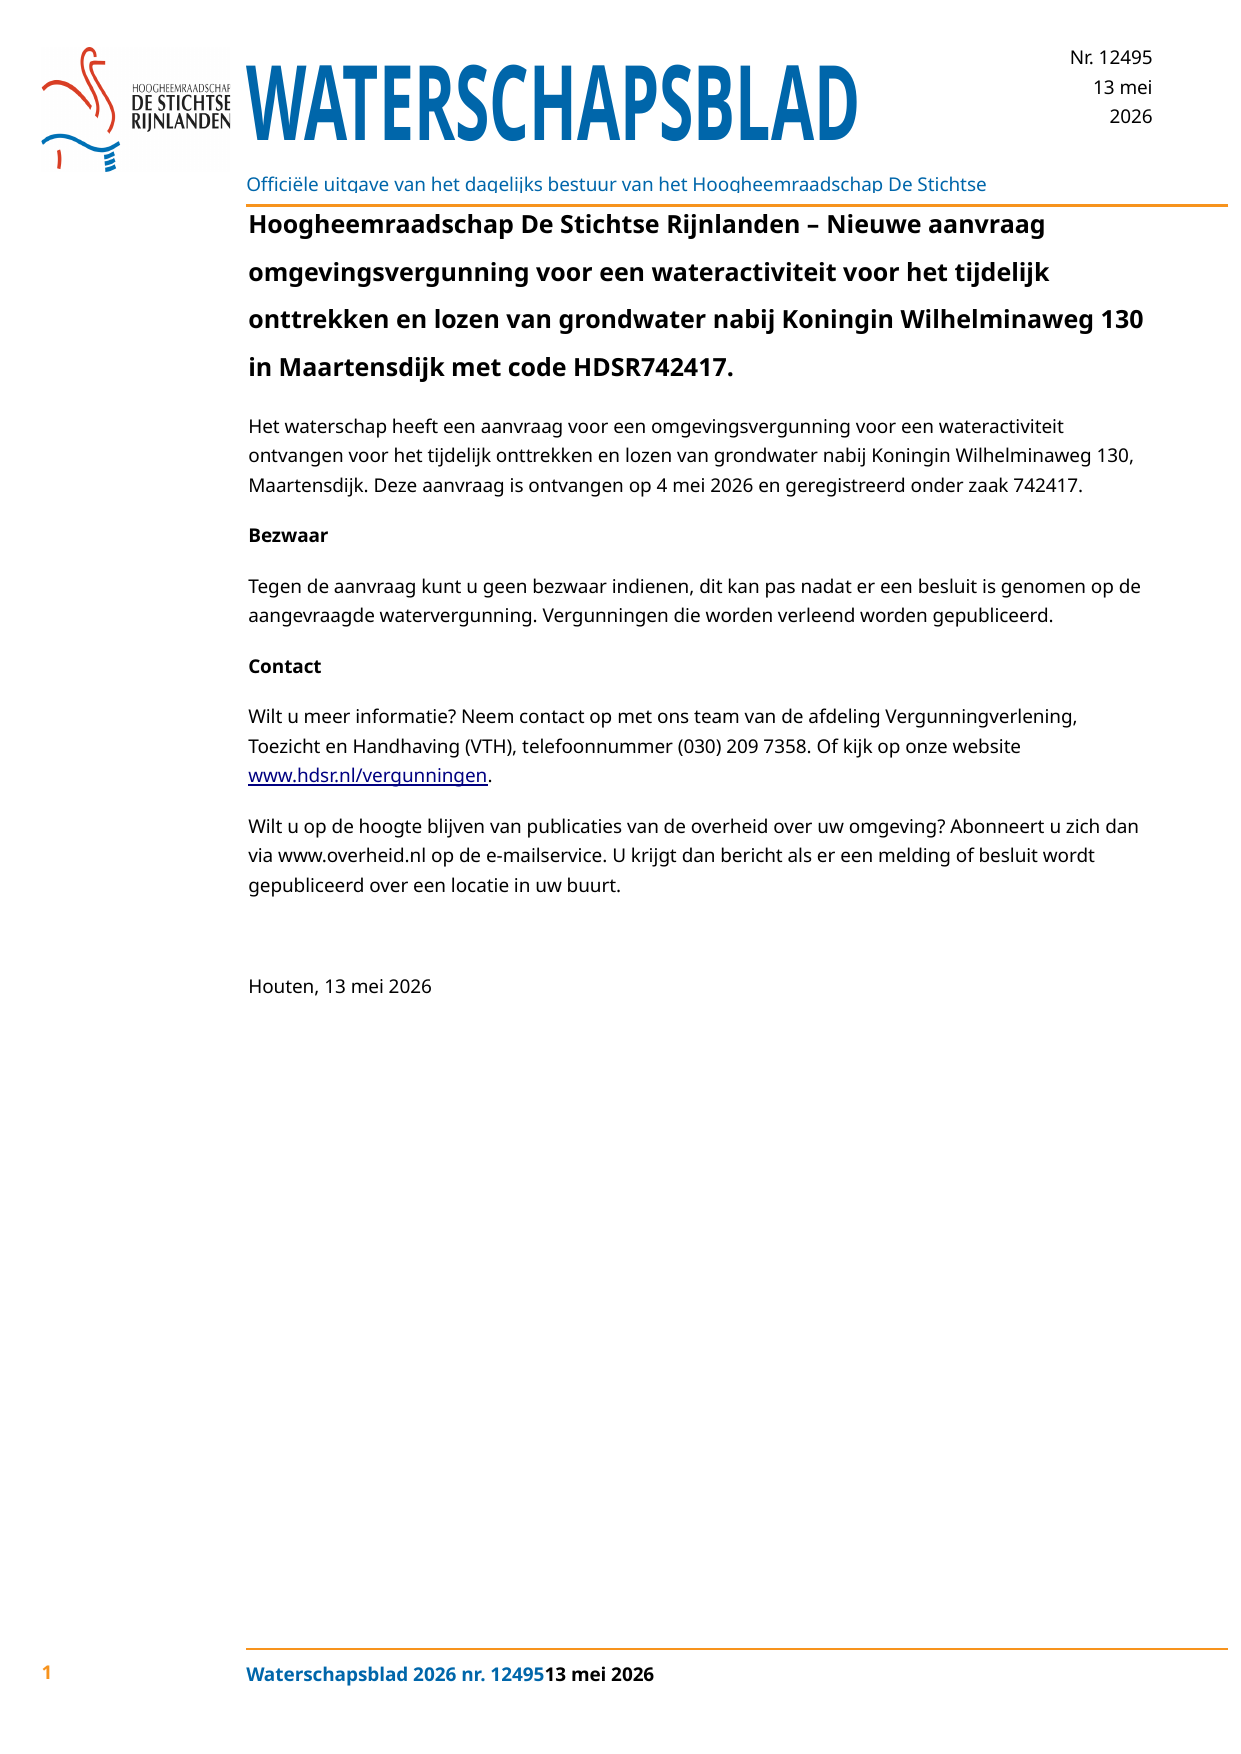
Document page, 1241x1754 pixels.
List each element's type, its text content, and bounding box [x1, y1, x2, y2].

text Het waterschap heeft een aanvraag voor een omgevingsvergunning voor een wateractiviteit ontvangen voor het tijdelijk onttrekken en lozen van grondwater nabij Koningin Wilhelminaweg 130, Maartensdijk. Deze aanvraag is ontvangen op 4 mei 2026 en geregistreerd onder zaak 742417. [248, 413, 1152, 498]
picture [41, 47, 231, 172]
text Contact [248, 653, 1152, 679]
text Houten, 13 mei 2026 [248, 973, 1152, 999]
text Wilt u op de hoogte blijven van publicaties van de overheid over uw omgeving? Abonneert u zich dan via www.overheid.nl op de e-mailservice. U krijgt dan bericht als er een melding of besluit wordt gepubliceerd over een locatie in uw buurt. [248, 813, 1152, 898]
text Tegen de aanvraag kunt u geen bezwaar indienen, dit kan pas nadat er een besluit is genomen op de aangevraagde watervergunning. Vergunningen die worden verleend worden gepubliceerd. [248, 573, 1152, 628]
text Bezwaar [248, 523, 1152, 548]
text Wilt u meer informatie? Neem contact op met ons team van de afdeling Vergunningverlening, Toezicht en Handhaving (VTH), telefoonnummer (030) 209 7358. Of kijk op onze website www.hdsr.nl/vergunningen. [248, 703, 1152, 788]
text Hoogheemraadschap De Stichtse Rijnlanden – Nieuwe aanvraag omgevingsvergunning voor een wateractiviteit voor het tijdelijk onttrekken en lozen van grondwater nabij Koningin Wilhelminaweg 130 in Maartensdijk met code HDSR742417. [248, 207, 1152, 384]
